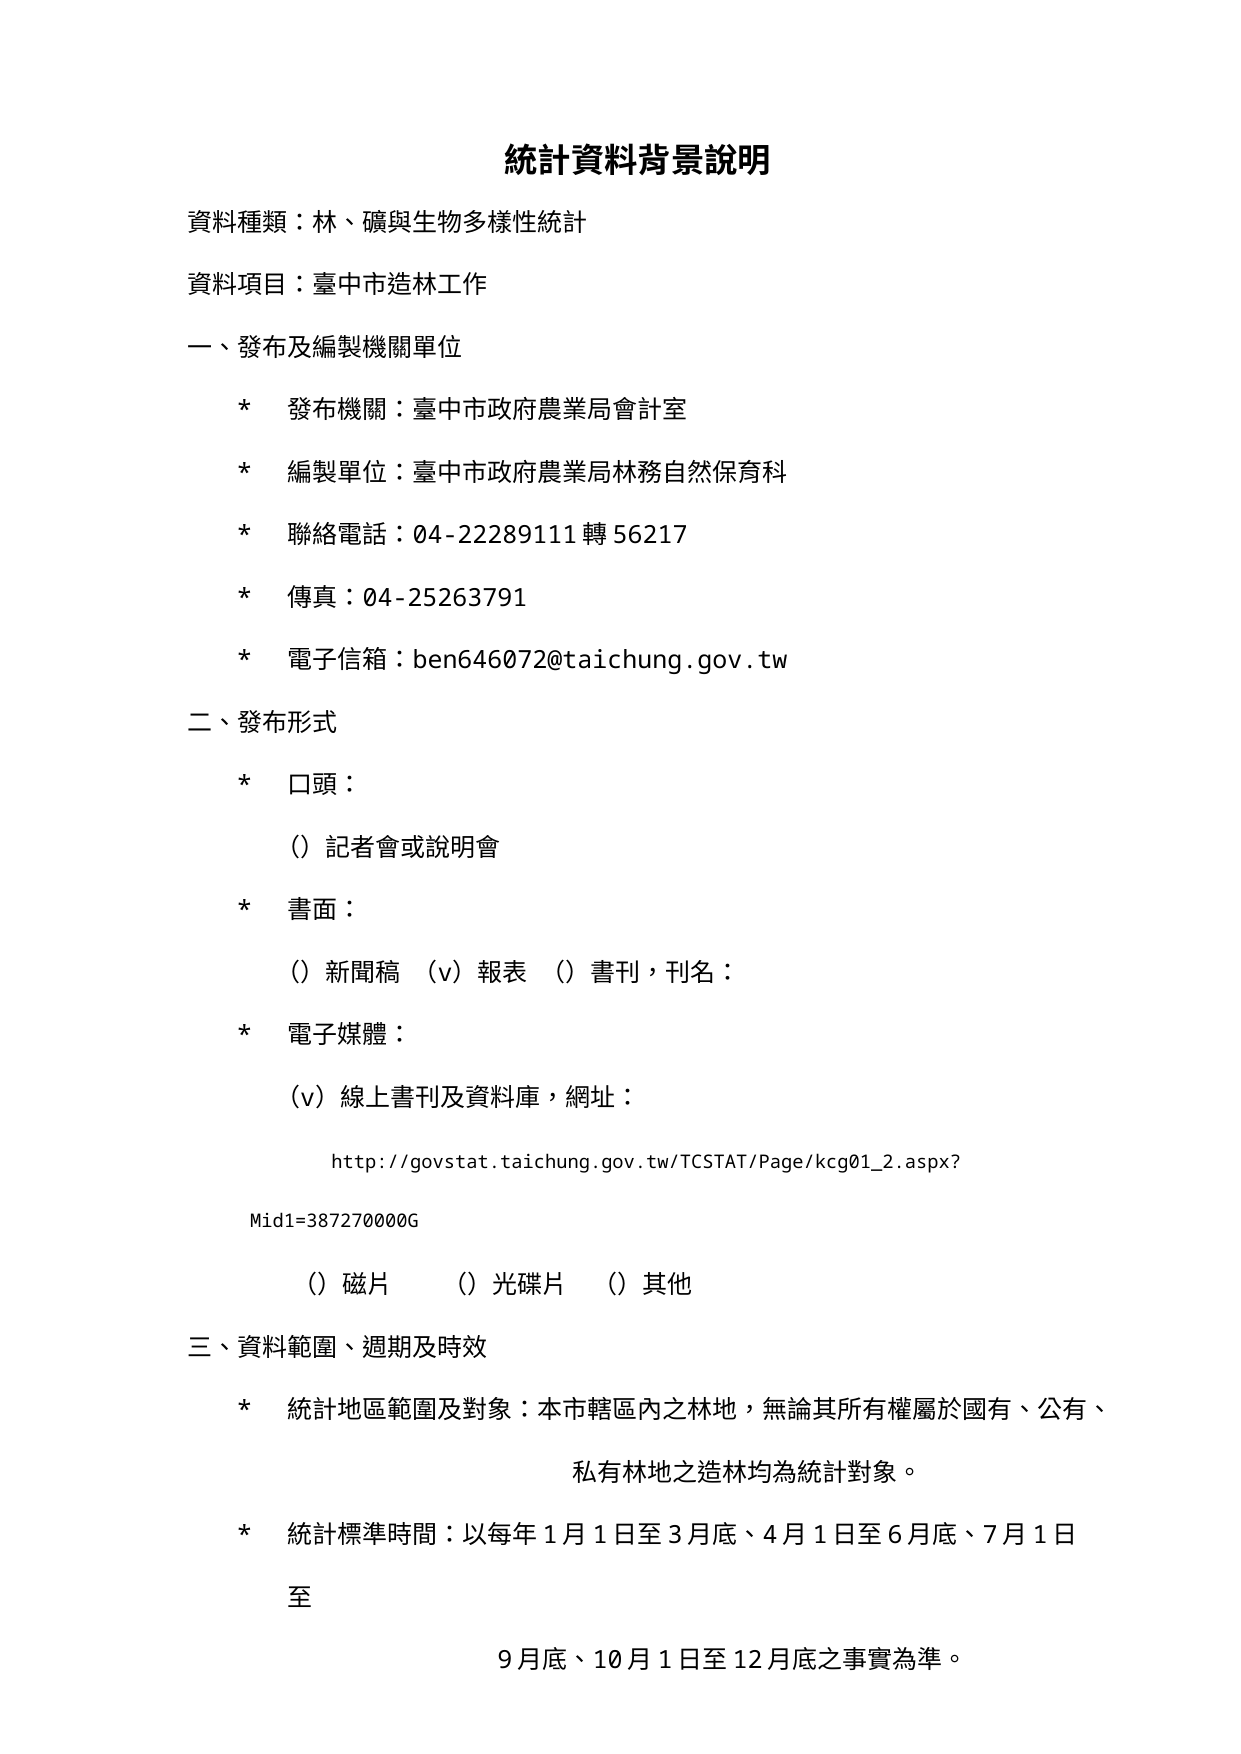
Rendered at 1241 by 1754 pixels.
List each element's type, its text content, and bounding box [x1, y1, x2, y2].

list 傳真：04-25263791 [237, 554, 1087, 616]
text 二、發布形式 [187, 679, 1087, 741]
text （）記者會或說明會 [187, 804, 1087, 866]
list 統計標準時間：以每年1月1日至3月底、4月1日至6月底、7月1日至 9月底、10月1日至12月底之事實為準。 [237, 1491, 1087, 1679]
list 聯絡電話：04-22289111轉56217 [237, 491, 1087, 554]
text （）磁片 （）光碟片 （）其他 [187, 1241, 1087, 1304]
list 電子信箱：ben646072@taichung.gov.tw [237, 616, 1087, 679]
text 一、發布及編製機關單位 [187, 304, 1087, 366]
text 統計資料背景說明 [187, 116, 1087, 179]
text 資料種類：林、礦與生物多樣性統計 [187, 179, 1087, 241]
text 資料項目：臺中市造林工作 [187, 241, 1087, 304]
text 三、資料範圍、週期及時效 [187, 1304, 1087, 1366]
list 發布機關：臺中市政府農業局會計室 [237, 366, 1087, 429]
list 書面： [237, 866, 1087, 929]
list 電子媒體： [237, 991, 1087, 1054]
list 統計地區範圍及對象：本市轄區內之林地，無論其所有權屬於國有、公有、 私有林地之造林均為統計對象。 [237, 1366, 1087, 1491]
list 編製單位：臺中市政府農業局林務自然保育科 [237, 429, 1087, 491]
text （v）線上書刊及資料庫，網址： http://govstat.taichung.gov.tw/TCSTAT/Page/kcg01_2.aspx?Mid1=387270000G [250, 1054, 1087, 1241]
list 口頭： [237, 741, 1087, 804]
text （）新聞稿 （v）報表 （）書刊，刊名： [187, 929, 1087, 991]
